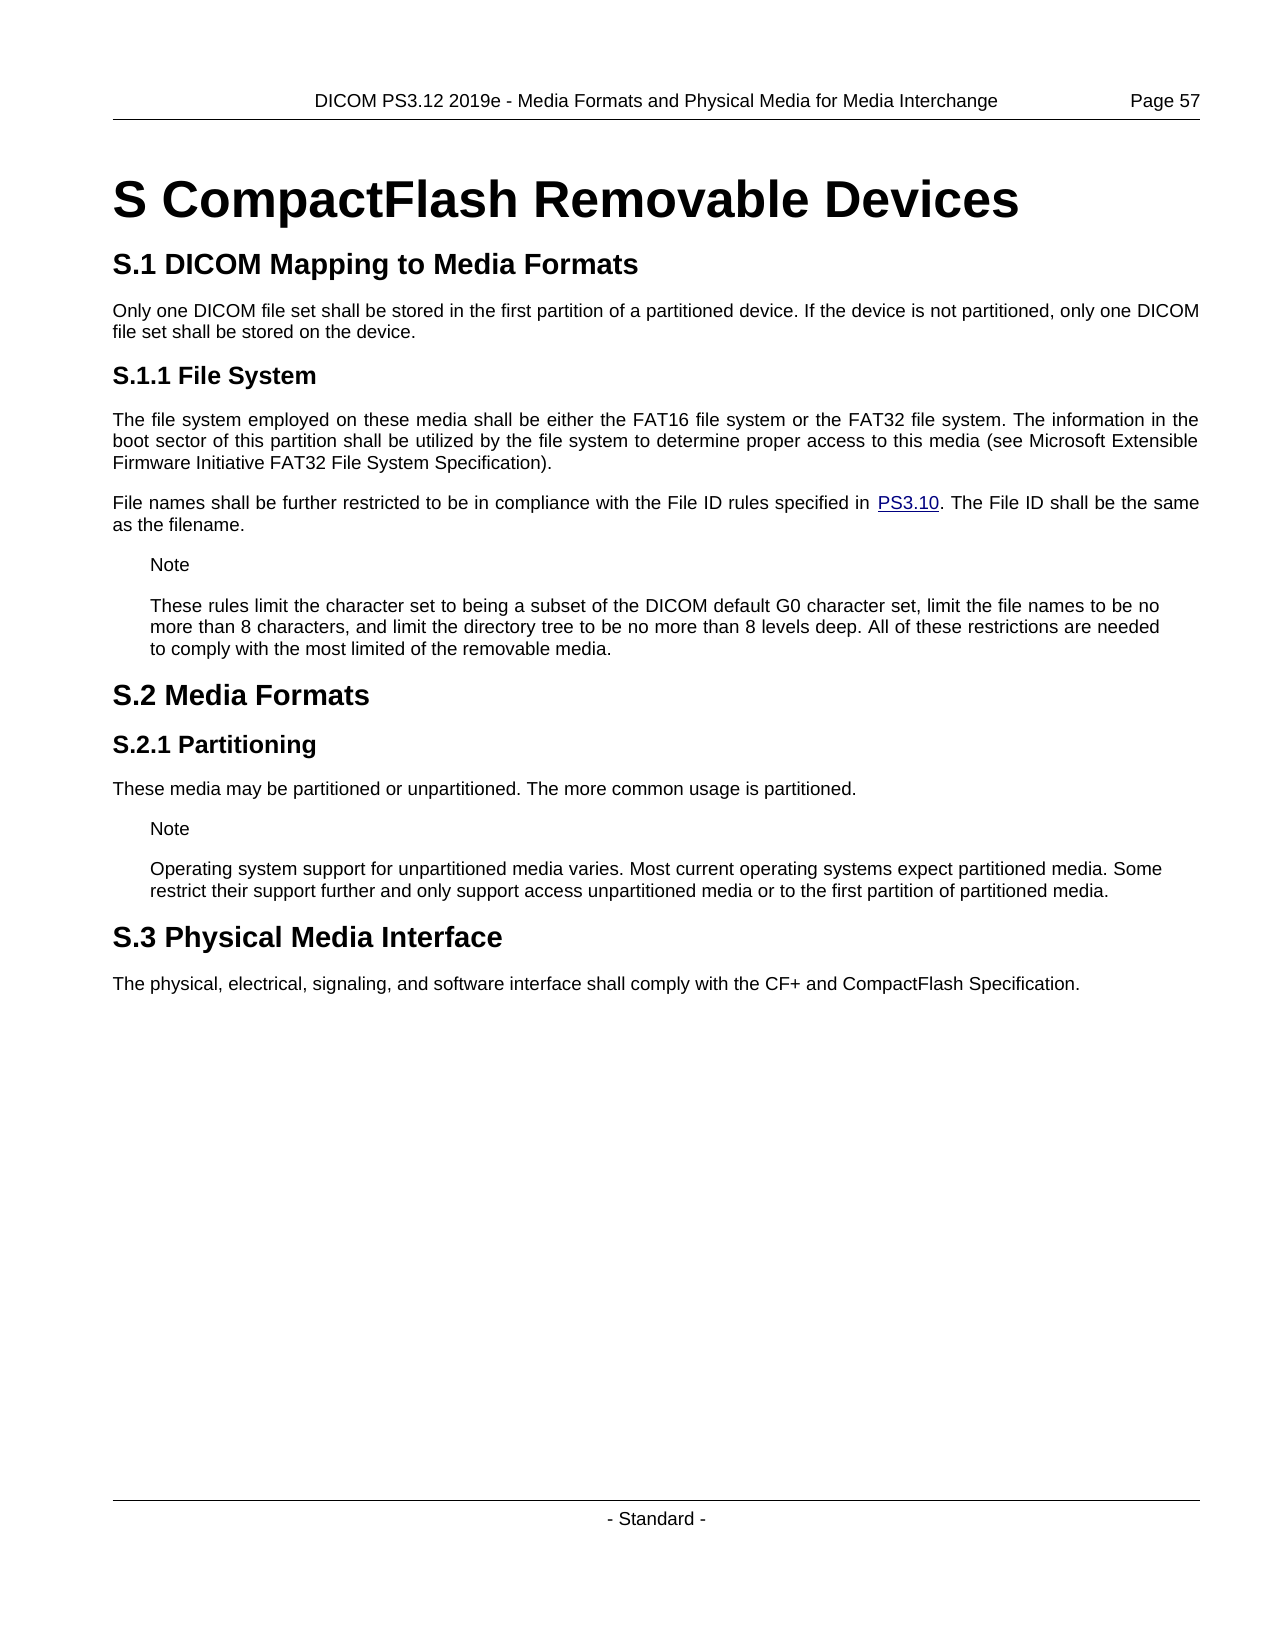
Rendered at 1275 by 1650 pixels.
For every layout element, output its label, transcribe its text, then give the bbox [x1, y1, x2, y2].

text S.1.1 File System [112, 361, 1200, 390]
text S.2.1 Partitioning [112, 730, 1200, 759]
text S.3 Physical Media Interface [112, 920, 1200, 954]
text The file system employed on these media shall be either the FAT16 file system or the FAT32 file system. The information in the boot sector of this partition shall be utilized by the file system to determine proper access to this media (see Microsoft Extensible Firmware Initiative FAT32 File System Specification). [112, 409, 1200, 473]
text Operating system support for unpartitioned media varies. Most current operating systems expect partitioned media. Some restrict their support further and only support access unpartitioned media or to the first partition of partitioned media. [150, 858, 1162, 901]
text These rules limit the character set to being a subset of the DICOM default G0 character set, limit the file names to be no more than 8 characters, and limit the directory tree to be no more than 8 levels deep. All of these restrictions are needed to comply with the most limited of the removable media. [150, 594, 1162, 659]
text Note [150, 818, 1162, 839]
text These media may be partitioned or unpartitioned. The more common usage is partitioned. [112, 778, 1200, 799]
text The physical, electrical, signaling, and software interface shall comply with the CF+ and CompactFlash Specification. [112, 972, 1200, 994]
text S.2 Media Formats [112, 678, 1200, 711]
text S CompactFlash Removable Devices [112, 169, 1200, 228]
text S.1 DICOM Mapping to Media Formats [112, 247, 1200, 281]
text File names shall be further restricted to be in compliance with the File ID rules specified in PS3.10. The File ID shall be the same as the filename. [112, 492, 1200, 535]
text Note [150, 554, 1162, 576]
text Only one DICOM file set shall be stored in the first partition of a partitioned device. If the device is not partitioned, only one DICOM file set shall be stored on the device. [112, 299, 1200, 342]
